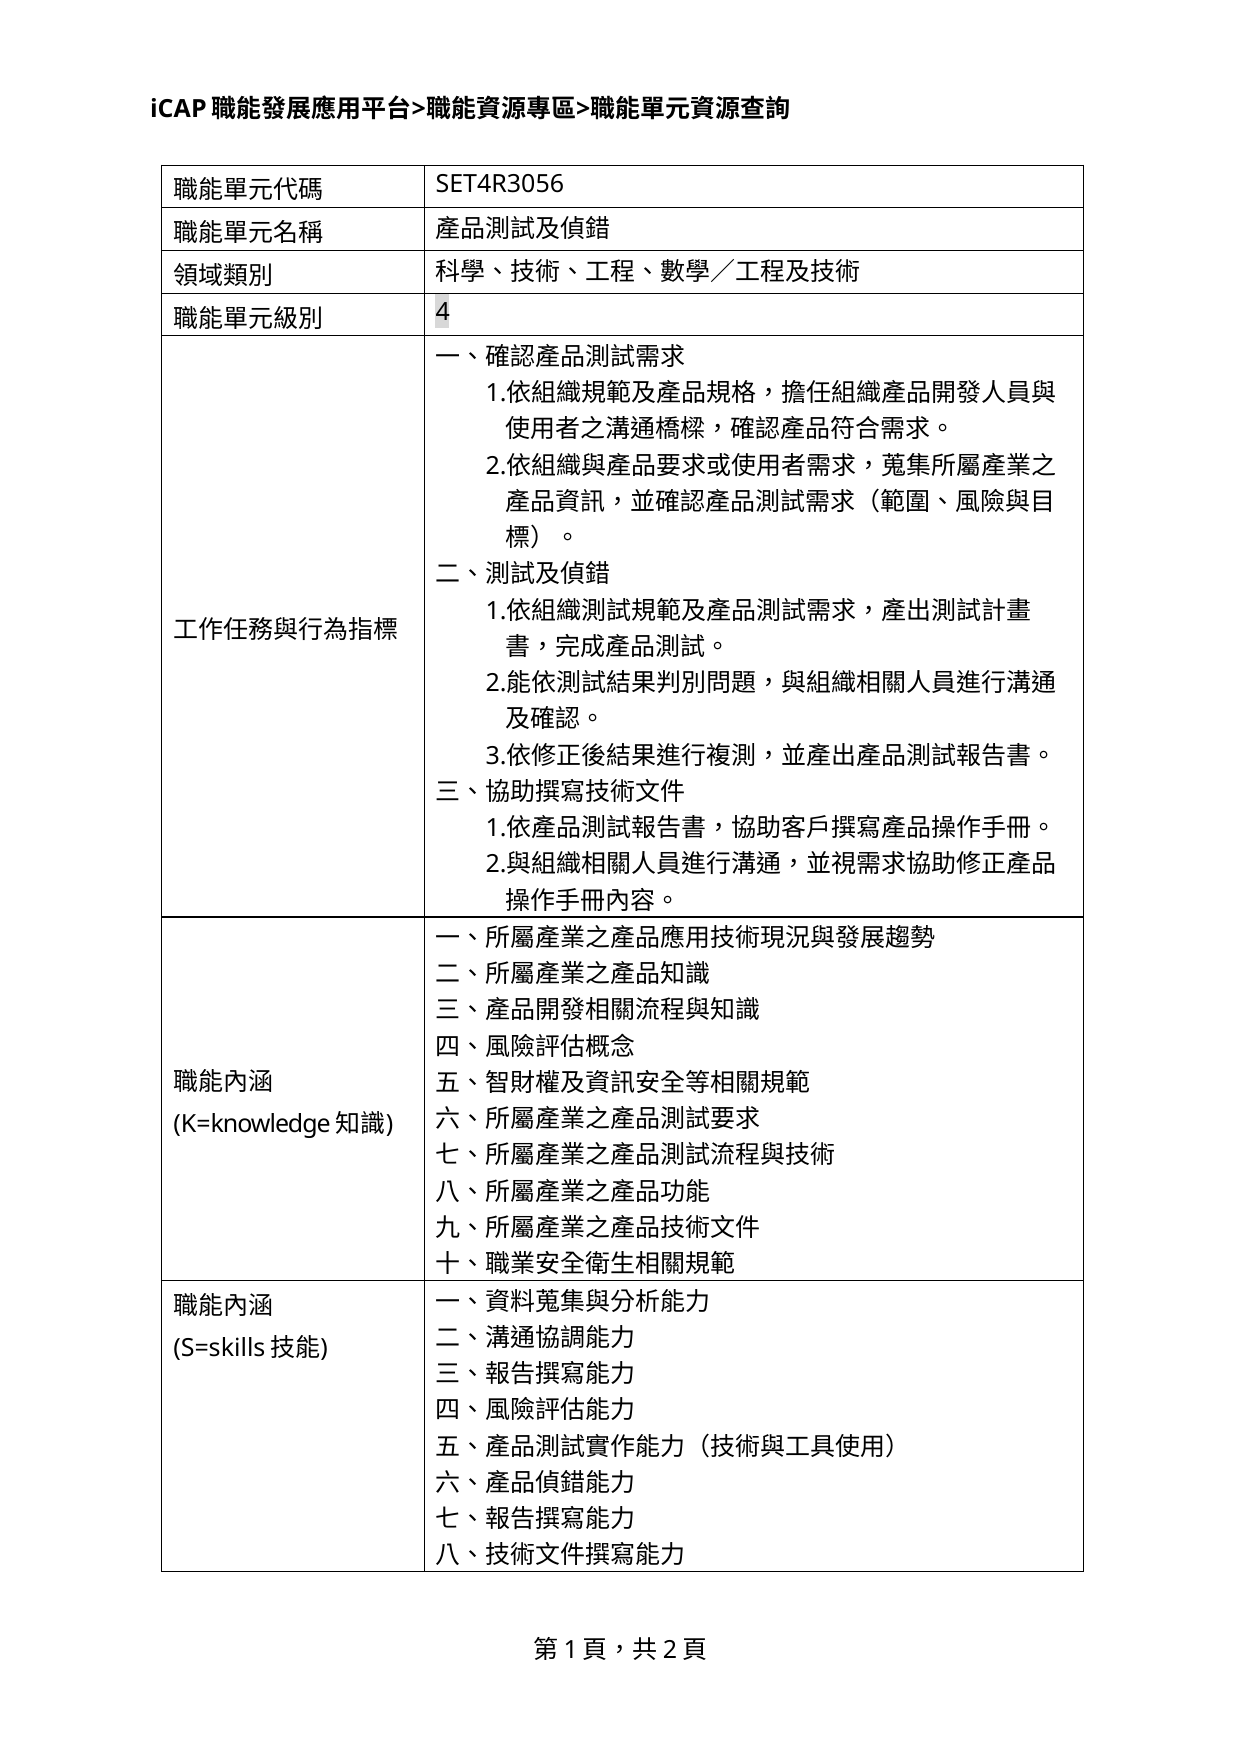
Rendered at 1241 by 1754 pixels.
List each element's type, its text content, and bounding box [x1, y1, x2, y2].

table_cell 工作任務與行為指標 [162, 336, 424, 916]
table_cell 一、所屬產業之產品應用技術現況與發展趨勢 二、所屬產業之產品知識 三、產品開發相關流程與知識 四、風險評估概念 五、智財權及資訊安全等相關規範 六、所屬產業之產品測試要求 七、所屬產業之產品測試流程與技術 八、所屬產業之產品功能 九、所屬產業之產品技術文件 十、職業安全衛生相關規範 [425, 918, 1083, 1280]
table_cell 一、資料蒐集與分析能力 二、溝通協調能力 三、報告撰寫能力 四、風險評估能力 五、產品測試實作能力（技術與工具使用） 六、產品偵錯能力 七、報告撰寫能力 八、技術文件撰寫能力 [425, 1281, 1083, 1571]
table_header 職能單元代碼 [162, 166, 424, 207]
table_cell 一、確認產品測試需求 1.依組織規範及產品規格，擔任組織產品開發人員與使用者之溝通橋樑，確認產品符合需求。 2.依組織與產品要求或使用者需求，蒐集所屬產業之產品資訊，並確認產品測試需求（範圍、風險與目標）。 二、測試及偵錯 1.依組織測試規範及產品測試需求，產出測試計畫書，完成產品測試。 2.能依測試結果判別問題，與組織相關人員進行溝通及確認。 3.依修正後結果進行複測，並產出產品測試報告書。 三、協助撰寫技術文件 1.依產品測試報告書，協助客戶撰寫產品操作手冊。 2.與組織相關人員進行溝通，並視需求協助修正產品操作手冊內容。 [425, 336, 1083, 916]
table_cell 職能單元級別 [162, 294, 424, 335]
table_cell 領域類別 [162, 251, 424, 293]
table_cell 產品測試及偵錯 [425, 208, 1083, 250]
table_cell 科學、技術、工程、數學／工程及技術 [425, 251, 1083, 293]
table_cell 職能內涵 (K=knowledge知識) [162, 918, 424, 1280]
table_cell 職能單元名稱 [162, 208, 424, 250]
table_header SET4R3056 [425, 166, 1083, 207]
table_cell 4 [425, 294, 1083, 335]
table_cell 職能內涵 (S=skills技能) [162, 1281, 424, 1571]
